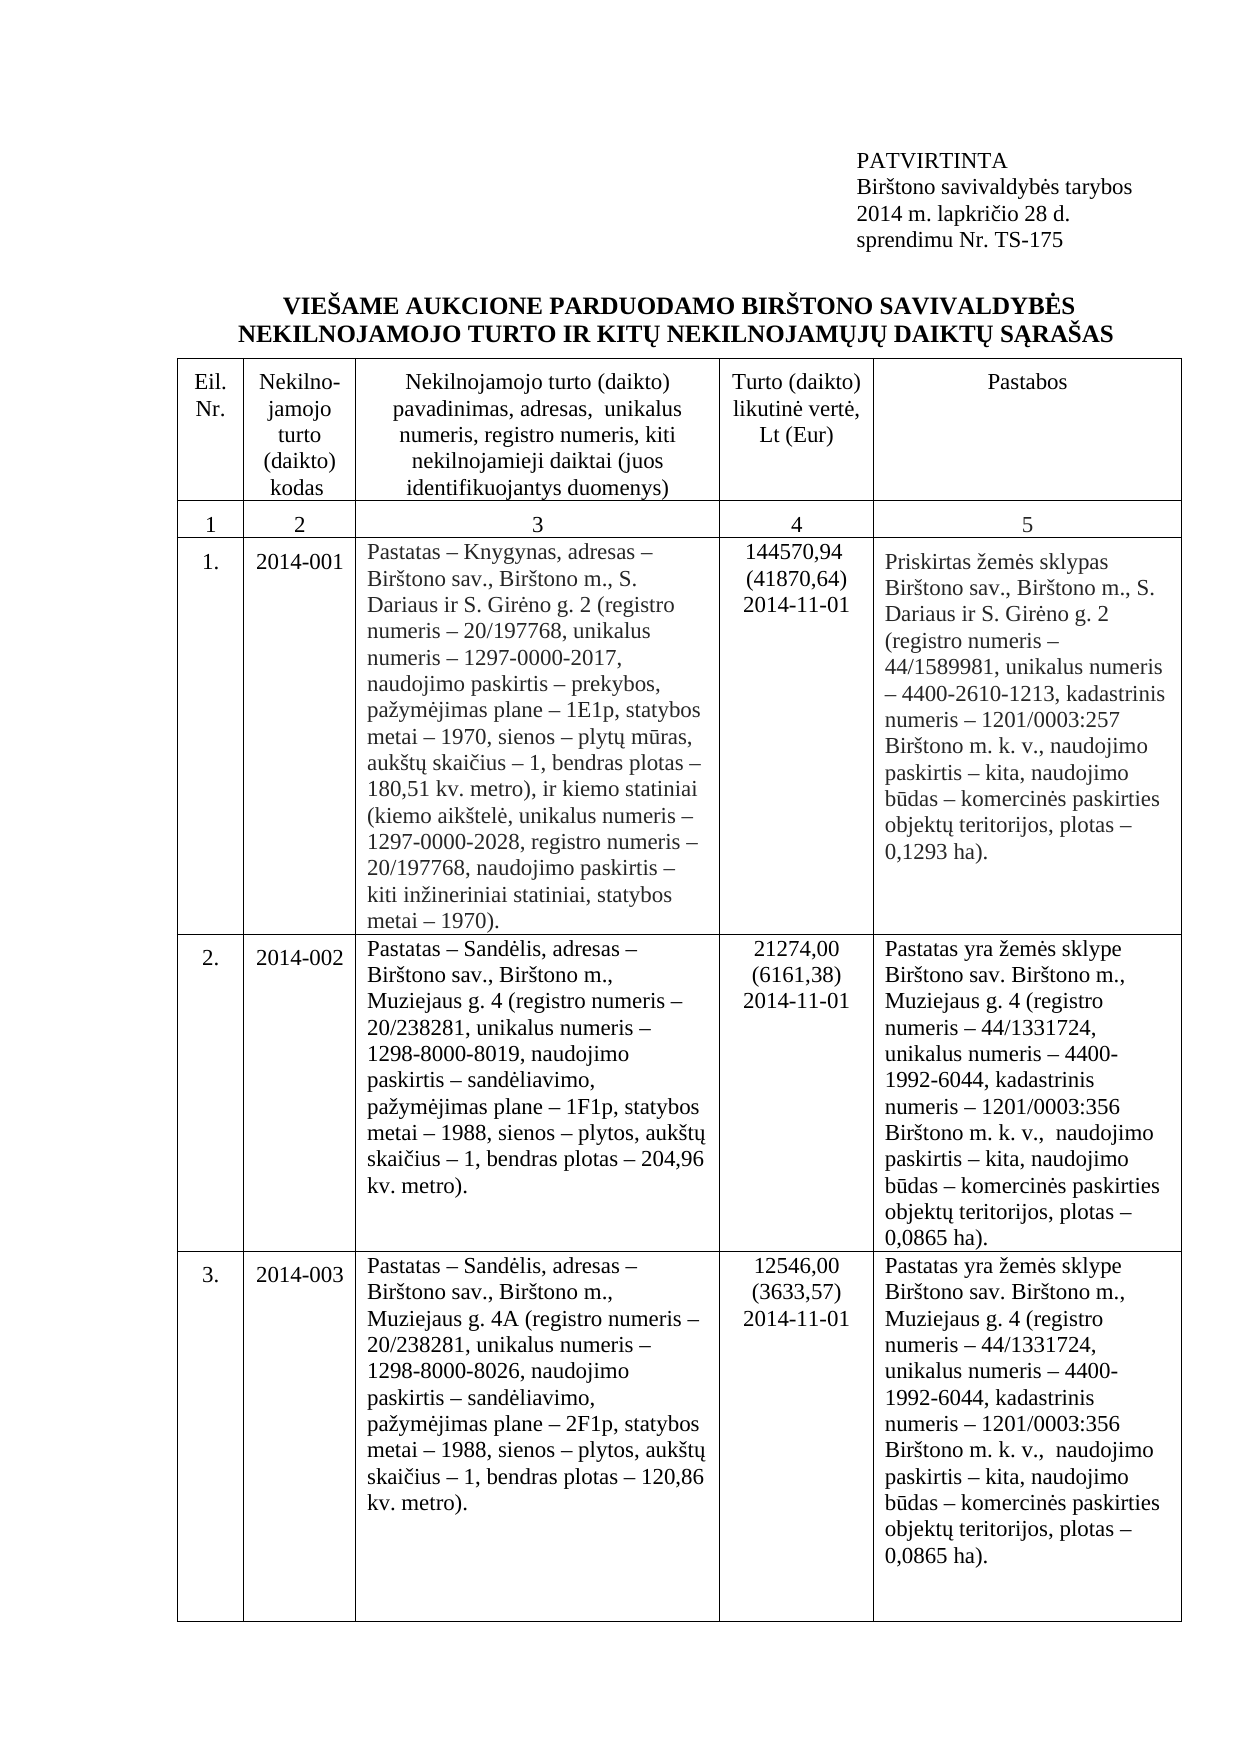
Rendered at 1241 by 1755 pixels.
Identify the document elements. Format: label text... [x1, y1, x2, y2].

table_cell Pastatas yra žemės sklype Birštono sav. Birštono m., Muziejaus g. 4 (registro numeris – 44/1331724, unikalus numeris – 4400-1992-6044, kadastrinis numeris – 1201/0003:356 Birštono m. k. v., naudojimo paskirtis – kita, naudojimo būdas – komercinės paskirties objektų teritorijos, plotas – 0,0865 ha). [874, 1252, 1181, 1621]
text sprendimu Nr. TS-175 [177, 226, 1181, 252]
text VIEŠAME AUKCIONE PARDUODAMO BIRŠTONO SAVIVALDYBĖS NEKILNOJAMOJO TURTO IR KITŲ NEKILNOJAMŲJŲ DAIKTŲ SĄRAŠAS [177, 291, 1181, 348]
table_cell 1. [178, 538, 243, 933]
text 2014 m. lapkričio 28 d. [177, 200, 1181, 226]
table_header Nekilnojamojo turto (daikto) pavadinimas, adresas, unikalus numeris, registro numeris, kiti nekilnojamieji daiktai (juos identifikuojantys duomenys) [356, 359, 719, 500]
table_cell Pastatas – Sandėlis, adresas – Birštono sav., Birštono m., Muziejaus g. 4A (registro numeris – 20/238281, unikalus numeris – 1298-8000-8026, naudojimo paskirtis – sandėliavimo, pažymėjimas plane – 2F1p, statybos metai – 1988, sienos – plytos, aukštų skaičius – 1, bendras plotas – 120,86 kv. metro). [356, 1252, 719, 1621]
text PATVIRTINTA [177, 147, 1181, 173]
table_cell Pastatas – Knygynas, adresas – Birštono sav., Birštono m., S. Dariaus ir S. Girėno g. 2 (registro numeris – 20/197768, unikalus numeris – 1297-0000-2017, naudojimo paskirtis – prekybos, pažymėjimas plane – 1E1p, statybos metai – 1970, sienos – plytų mūras, aukštų skaičius – 1, bendras plotas – 180,51 kv. metro), ir kiemo statiniai (kiemo aikštelė, unikalus numeris – 1297-0000-2028, registro numeris – 20/197768, naudojimo paskirtis – kiti inžineriniai statiniai, statybos metai – 1970). [356, 538, 719, 933]
table_cell Priskirtas žemės sklypas Birštono sav., Birštono m., S. Dariaus ir S. Girėno g. 2 (registro numeris – 44/1589981, unikalus numeris – 4400-2610-1213, kadastrinis numeris – 1201/0003:257 Birštono m. k. v., naudojimo paskirtis – kita, naudojimo būdas – komercinės paskirties objektų teritorijos, plotas – 0,1293 ha). [874, 538, 1181, 933]
table_cell 2 [244, 501, 355, 537]
table_cell Pastatas yra žemės sklype Birštono sav. Birštono m., Muziejaus g. 4 (registro numeris – 44/1331724, unikalus numeris – 4400-1992-6044, kadastrinis numeris – 1201/0003:356 Birštono m. k. v., naudojimo paskirtis – kita, naudojimo būdas – komercinės paskirties objektų teritorijos, plotas – 0,0865 ha). [874, 935, 1181, 1251]
table_cell 2014-001 [244, 538, 355, 933]
table_cell Pastatas – Sandėlis, adresas – Birštono sav., Birštono m., Muziejaus g. 4 (registro numeris – 20/238281, unikalus numeris – 1298-8000-8019, naudojimo paskirtis – sandėliavimo, pažymėjimas plane – 1F1p, statybos metai – 1988, sienos – plytos, aukštų skaičius – 1, bendras plotas – 204,96 kv. metro). [356, 935, 719, 1251]
table_cell 4 [720, 501, 873, 537]
table_cell 2014-002 [244, 935, 355, 1251]
table_cell 21274,00 (6161,38) 2014-11-01 [720, 935, 873, 1251]
text Birštono savivaldybės tarybos [177, 173, 1181, 200]
table_cell 2014-003 [244, 1252, 355, 1621]
table_header Turto (daikto) likutinė vertė, Lt (Eur) [720, 359, 873, 500]
table_cell 1 [178, 501, 243, 537]
table_cell 5 [874, 501, 1181, 537]
table_header Pastabos [874, 359, 1181, 500]
table_cell 2. [178, 935, 243, 1251]
table_cell 3. [178, 1252, 243, 1621]
table_cell 12546,00 (3633,57) 2014-11-01 [720, 1252, 873, 1621]
table_header Nekilno-jamojo turto (daikto) kodas [244, 359, 355, 500]
table_header Eil. Nr. [178, 359, 243, 500]
table_cell 3 [356, 501, 719, 537]
table_cell 144570,94 (41870,64) 2014-11-01 [720, 538, 873, 933]
